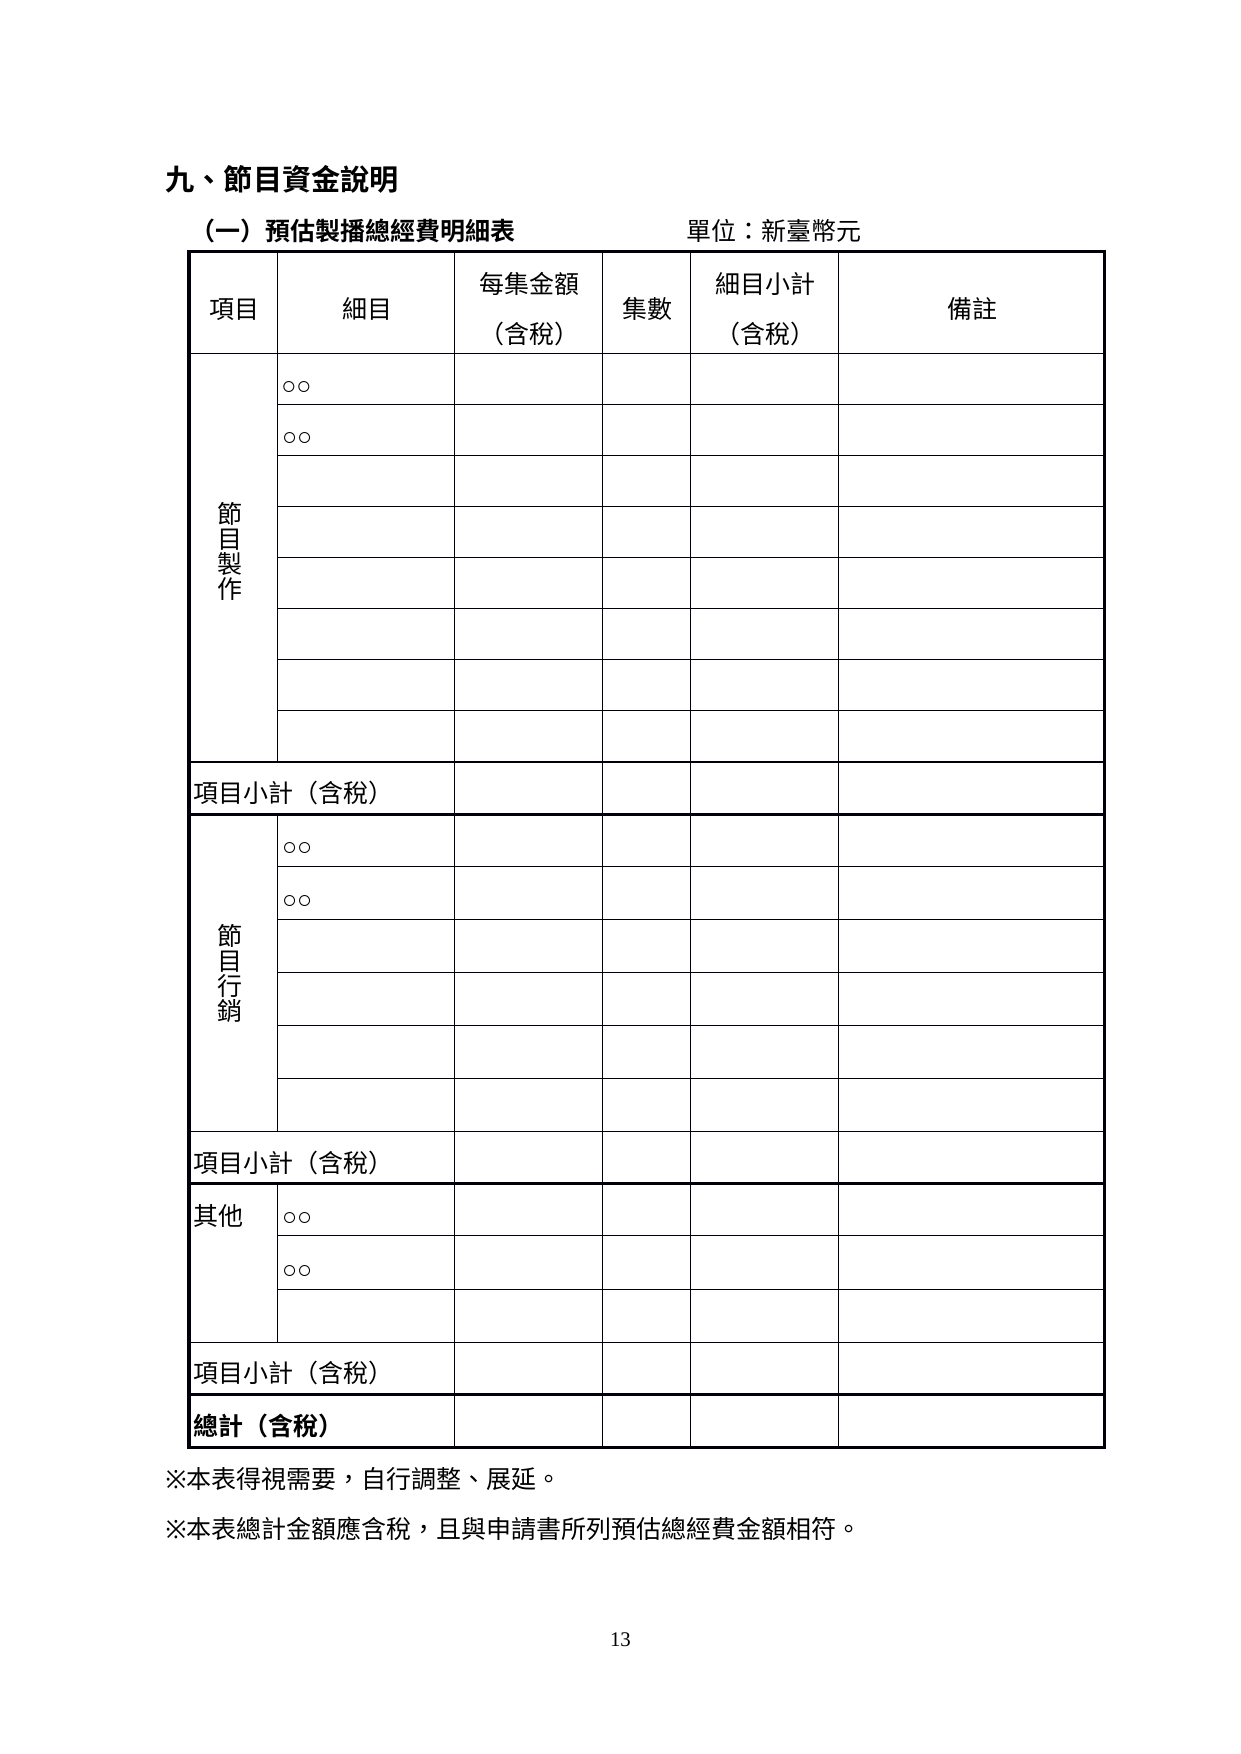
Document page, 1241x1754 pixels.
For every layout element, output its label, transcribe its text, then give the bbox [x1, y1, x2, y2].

table_cell [691, 354, 838, 404]
table_cell [278, 660, 454, 710]
table_cell [455, 354, 602, 404]
table_cell [839, 867, 1103, 919]
table_header 每集金額 （含稅） [455, 253, 602, 353]
table_cell [455, 1236, 602, 1288]
table_cell [603, 1290, 690, 1342]
table_header 項目 [191, 253, 277, 353]
table_cell [603, 920, 690, 972]
table_cell [455, 1079, 602, 1131]
table_cell [691, 711, 838, 761]
table_cell [839, 1236, 1103, 1288]
table_cell [839, 558, 1103, 608]
table_cell [603, 973, 690, 1025]
table_cell [691, 456, 838, 506]
table_cell [455, 1185, 602, 1235]
table_cell [603, 354, 690, 404]
table_cell [839, 1026, 1103, 1078]
table_cell 節目製作 [191, 354, 277, 761]
table_cell ○○ [278, 1236, 454, 1288]
table_cell [603, 1185, 690, 1235]
table_cell [839, 763, 1103, 812]
table_cell [603, 1079, 690, 1131]
table_cell [691, 1026, 838, 1078]
table_cell [691, 1079, 838, 1131]
table_cell [603, 816, 690, 866]
table_cell [455, 711, 602, 761]
table_cell [691, 816, 838, 866]
table_cell [839, 354, 1103, 404]
table_cell [839, 1185, 1103, 1235]
table_cell [603, 660, 690, 710]
table_cell [839, 456, 1103, 506]
table_cell [839, 507, 1103, 557]
table_cell [278, 711, 454, 761]
table_cell [839, 1343, 1103, 1393]
table_cell [603, 711, 690, 761]
table_cell [603, 1236, 690, 1288]
table_cell [691, 920, 838, 972]
table_header 集數 [603, 253, 690, 353]
table_cell [455, 609, 602, 659]
table_header 備註 [839, 253, 1103, 353]
table_cell [603, 1026, 690, 1078]
table_cell 其他 [191, 1185, 277, 1342]
table_cell [691, 405, 838, 455]
table_cell [839, 1132, 1103, 1182]
table_cell [278, 1290, 454, 1342]
table_cell [603, 1132, 690, 1182]
table_cell [455, 1132, 602, 1182]
table_cell [691, 973, 838, 1025]
table_cell [455, 660, 602, 710]
table_cell [278, 973, 454, 1025]
table_cell [691, 1396, 838, 1446]
table_cell 項目小計（含稅） [191, 1343, 454, 1393]
table_cell [278, 558, 454, 608]
table_cell [691, 1343, 838, 1393]
table_cell [839, 816, 1103, 866]
table_cell ○○ [278, 1185, 454, 1235]
table_cell [603, 405, 690, 455]
table_cell [278, 920, 454, 972]
table_cell [603, 456, 690, 506]
table_cell [455, 1026, 602, 1078]
table_cell [691, 1236, 838, 1288]
table_cell [603, 763, 690, 812]
table_cell [839, 609, 1103, 659]
table_cell [691, 1185, 838, 1235]
table_cell [603, 609, 690, 659]
table_cell [455, 558, 602, 608]
table_cell [839, 920, 1103, 972]
table_cell [839, 1290, 1103, 1342]
table_cell [603, 867, 690, 919]
table_cell ○○ [278, 405, 454, 455]
table_cell 總計（含稅） [191, 1396, 454, 1446]
text ※本表總計金額應含稅，且與申請書所列預估總經費金額相符。 [165, 1499, 1075, 1549]
table_cell [455, 1343, 602, 1393]
table_cell [603, 507, 690, 557]
table_cell [278, 1026, 454, 1078]
table_cell [839, 660, 1103, 710]
table_cell [839, 405, 1103, 455]
table_cell [278, 456, 454, 506]
table_cell [839, 711, 1103, 761]
table_cell [691, 558, 838, 608]
table_cell [839, 1396, 1103, 1446]
table_cell [691, 660, 838, 710]
table_cell [691, 763, 838, 812]
subtitle （一）預估製播總經費明細表 單位：新臺幣元 [190, 200, 1075, 250]
table_cell 項目小計（含稅） [191, 763, 454, 812]
table_cell [455, 816, 602, 866]
table_cell [455, 763, 602, 812]
table_cell [455, 1290, 602, 1342]
table_cell [278, 609, 454, 659]
table_cell [455, 456, 602, 506]
table_cell [691, 1132, 838, 1182]
table_cell [691, 609, 838, 659]
table_cell [455, 973, 602, 1025]
table_cell [278, 1079, 454, 1131]
table_header 細目 [278, 253, 454, 353]
table_cell [603, 1396, 690, 1446]
table_cell [603, 1343, 690, 1393]
table_cell ○○ [278, 867, 454, 919]
table_cell [691, 1290, 838, 1342]
table_cell [278, 507, 454, 557]
subtitle 九、節目資金說明 [165, 150, 1075, 200]
table_cell [455, 1396, 602, 1446]
table_cell 項目小計（含稅） [191, 1132, 454, 1182]
table_cell [839, 973, 1103, 1025]
table_cell [691, 867, 838, 919]
table_cell 節目行銷 [191, 816, 277, 1131]
table_cell [455, 507, 602, 557]
table_cell ○○ [278, 354, 454, 404]
table_cell ○○ [278, 816, 454, 866]
table_cell [455, 920, 602, 972]
table_cell [603, 558, 690, 608]
table_cell [455, 867, 602, 919]
table_cell [691, 507, 838, 557]
table_cell [455, 405, 602, 455]
table_header 細目小計 （含稅） [691, 253, 838, 353]
text ※本表得視需要，自行調整、展延。 [165, 1449, 1075, 1499]
table_cell [839, 1079, 1103, 1131]
